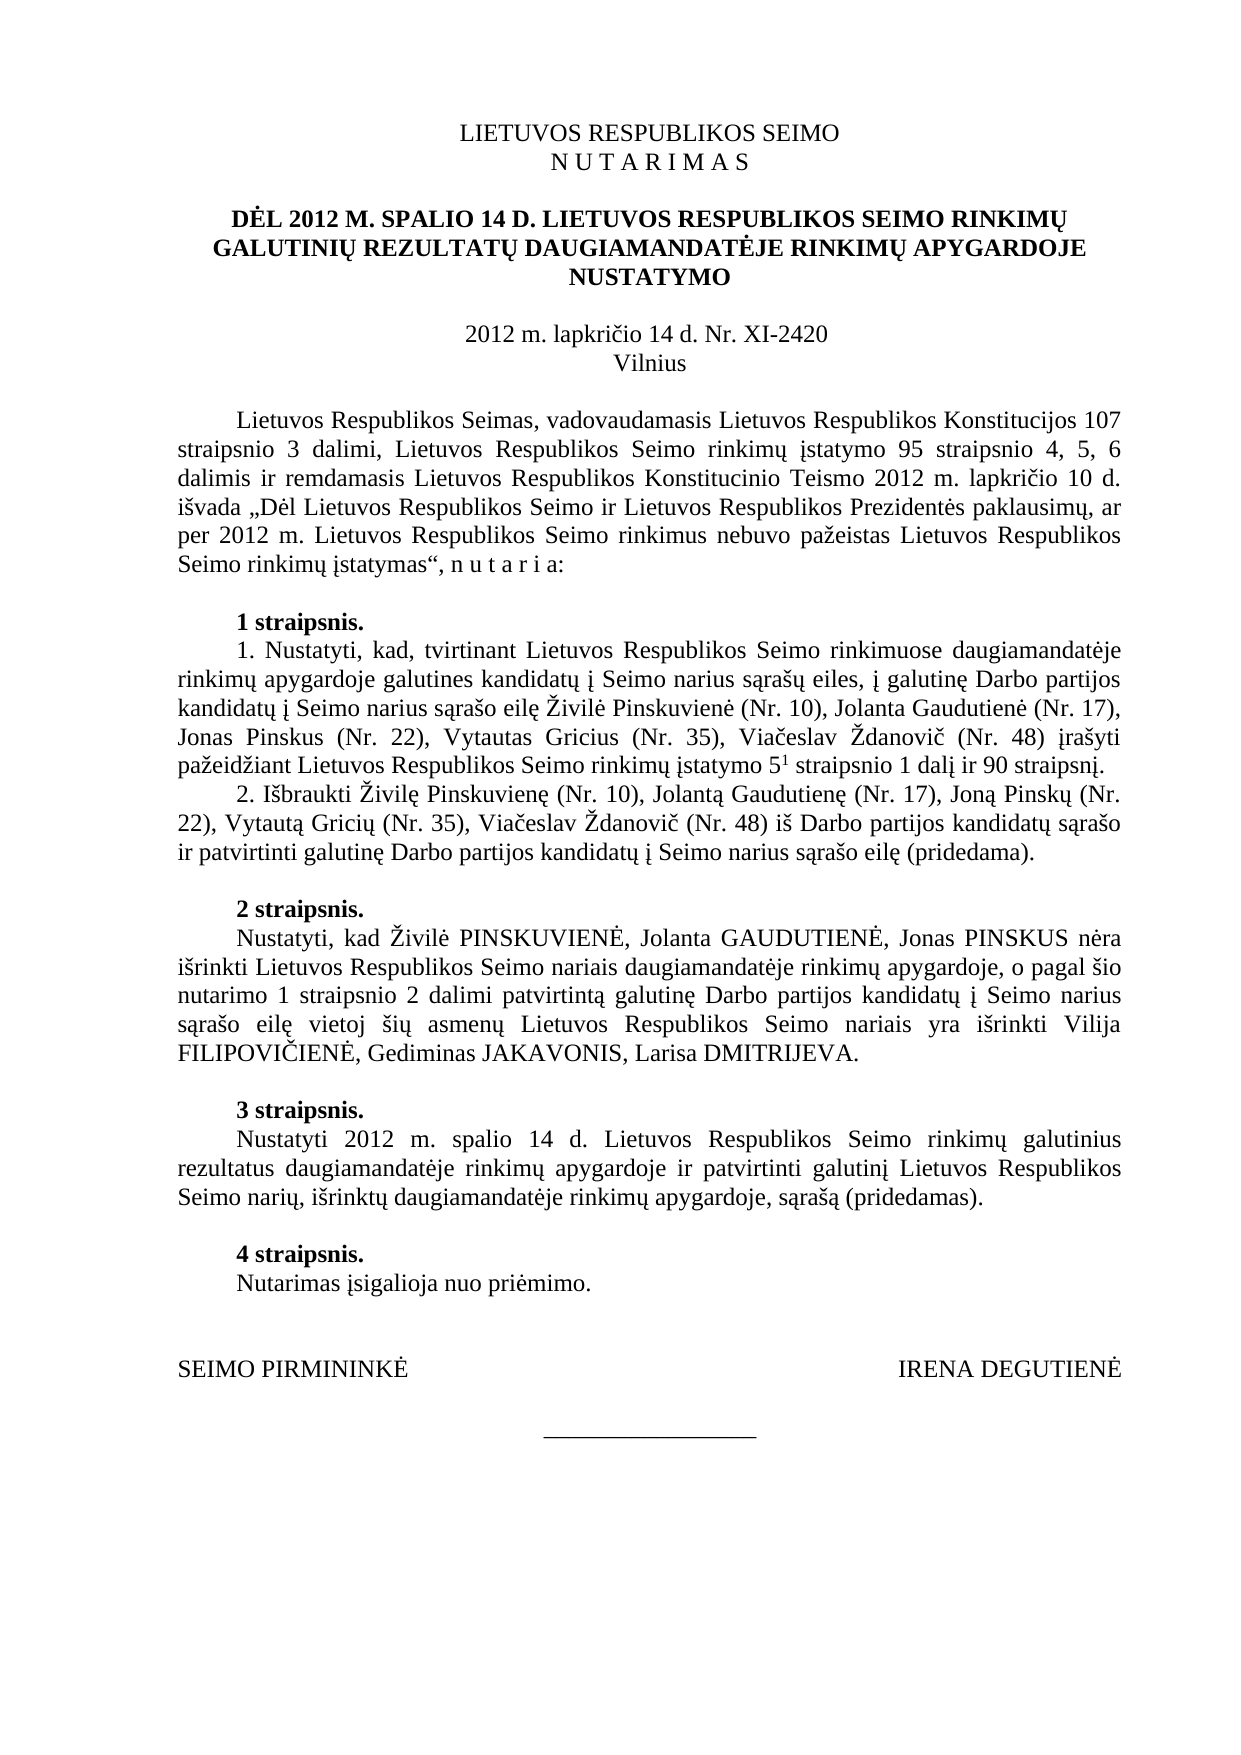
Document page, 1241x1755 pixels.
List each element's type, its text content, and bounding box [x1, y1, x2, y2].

text DĖL 2012 m. SPALIO 14 d. LIETUVOS RESPUBLIKOS SEIMO RINKIMŲ GALUTINIŲ REZULTATŲ DAUGIAMANDATĖJE RINKIMŲ APYGARDOJE NUSTATYMO [177, 204, 1122, 291]
text 2012 m. lapkričio 14 d. Nr. XI-2420 [177, 319, 1122, 348]
text Nustatyti, kad Živilė PINSKUVIENĖ, Jolanta GAUDUTIENĖ, Jonas PINSKUS nėra išrinkti Lietuvos Respublikos Seimo nariais daugiamandatėje rinkimų apygardoje, o pagal šio nutarimo 1 straipsnio 2 dalimi patvirtintą galutinę Darbo partijos kandidatų į Seimo narius sąrašo eilę vietoj šių asmenų Lietuvos Respublikos Seimo nariais yra išrinkti Vilija FILIPOVIČIENĖ, Gediminas JAKAVONIS, Larisa DMITRIJEVA. [177, 923, 1122, 1067]
text Nutarimas įsigalioja nuo priėmimo. [177, 1268, 1122, 1297]
text 1 straipsnis. [177, 607, 1122, 636]
text LIETUVOS RESPUBLIKOS SEIMO [177, 118, 1122, 147]
text Vilnius [177, 348, 1122, 377]
text 2. Išbraukti Živilę Pinskuvienę (Nr. 10), Jolantą Gaudutienę (Nr. 17), Joną Pinskų (Nr. 22), Vytautą Gricių (Nr. 35), Viačeslav Ždanovič (Nr. 48) iš Darbo partijos kandidatų sąrašo ir patvirtinti galutinę Darbo partijos kandidatų į Seimo narius sąrašo eilę (pridedama). [177, 779, 1122, 866]
text N U T A R I M A S [177, 147, 1122, 176]
text Lietuvos Respublikos Seimas, vadovaudamasis Lietuvos Respublikos Konstitucijos 107 straipsnio 3 dalimi, Lietuvos Respublikos Seimo rinkimų įstatymo 95 straipsnio 4, 5, 6 dalimis ir remdamasis Lietuvos Respublikos Konstitucinio Teismo 2012 m. lapkričio 10 d. išvada „Dėl Lietuvos Respublikos Seimo ir Lietuvos Respublikos Prezidentės paklausimų, ar per 2012 m. Lietuvos Respublikos Seimo rinkimus nebuvo pažeistas Lietuvos Respublikos Seimo rinkimų įstatymas“, n u t a r i a: [177, 406, 1122, 578]
text Nustatyti 2012 m. spalio 14 d. Lietuvos Respublikos Seimo rinkimų galutinius rezultatus daugiamandatėje rinkimų apygardoje ir patvirtinti galutinį Lietuvos Respublikos Seimo narių, išrinktų daugiamandatėje rinkimų apygardoje, sąrašą (pridedamas). [177, 1124, 1122, 1211]
text 3 straipsnis. [177, 1096, 1122, 1124]
text 1. Nustatyti, kad, tvirtinant Lietuvos Respublikos Seimo rinkimuose daugiamandatėje rinkimų apygardoje galutines kandidatų į Seimo narius sąrašų eiles, į galutinę Darbo partijos kandidatų į Seimo narius sąrašo eilę Živilė Pinskuvienė (Nr. 10), Jolanta Gaudutienė (Nr. 17), Jonas Pinskus (Nr. 22), Vytautas Gricius (Nr. 35), Viačeslav Ždanovič (Nr. 48) įrašyti pažeidžiant Lietuvos Respublikos Seimo rinkimų įstatymo 51 straipsnio 1 dalį ir 90 straipsnį. [177, 636, 1122, 779]
text 2 straipsnis. [177, 894, 1122, 923]
text SEIMO PIRMININKĖ IRENA DEGUTIENĖ [177, 1354, 1122, 1383]
text _________________ [177, 1412, 1122, 1441]
text 4 straipsnis. [177, 1239, 1122, 1268]
